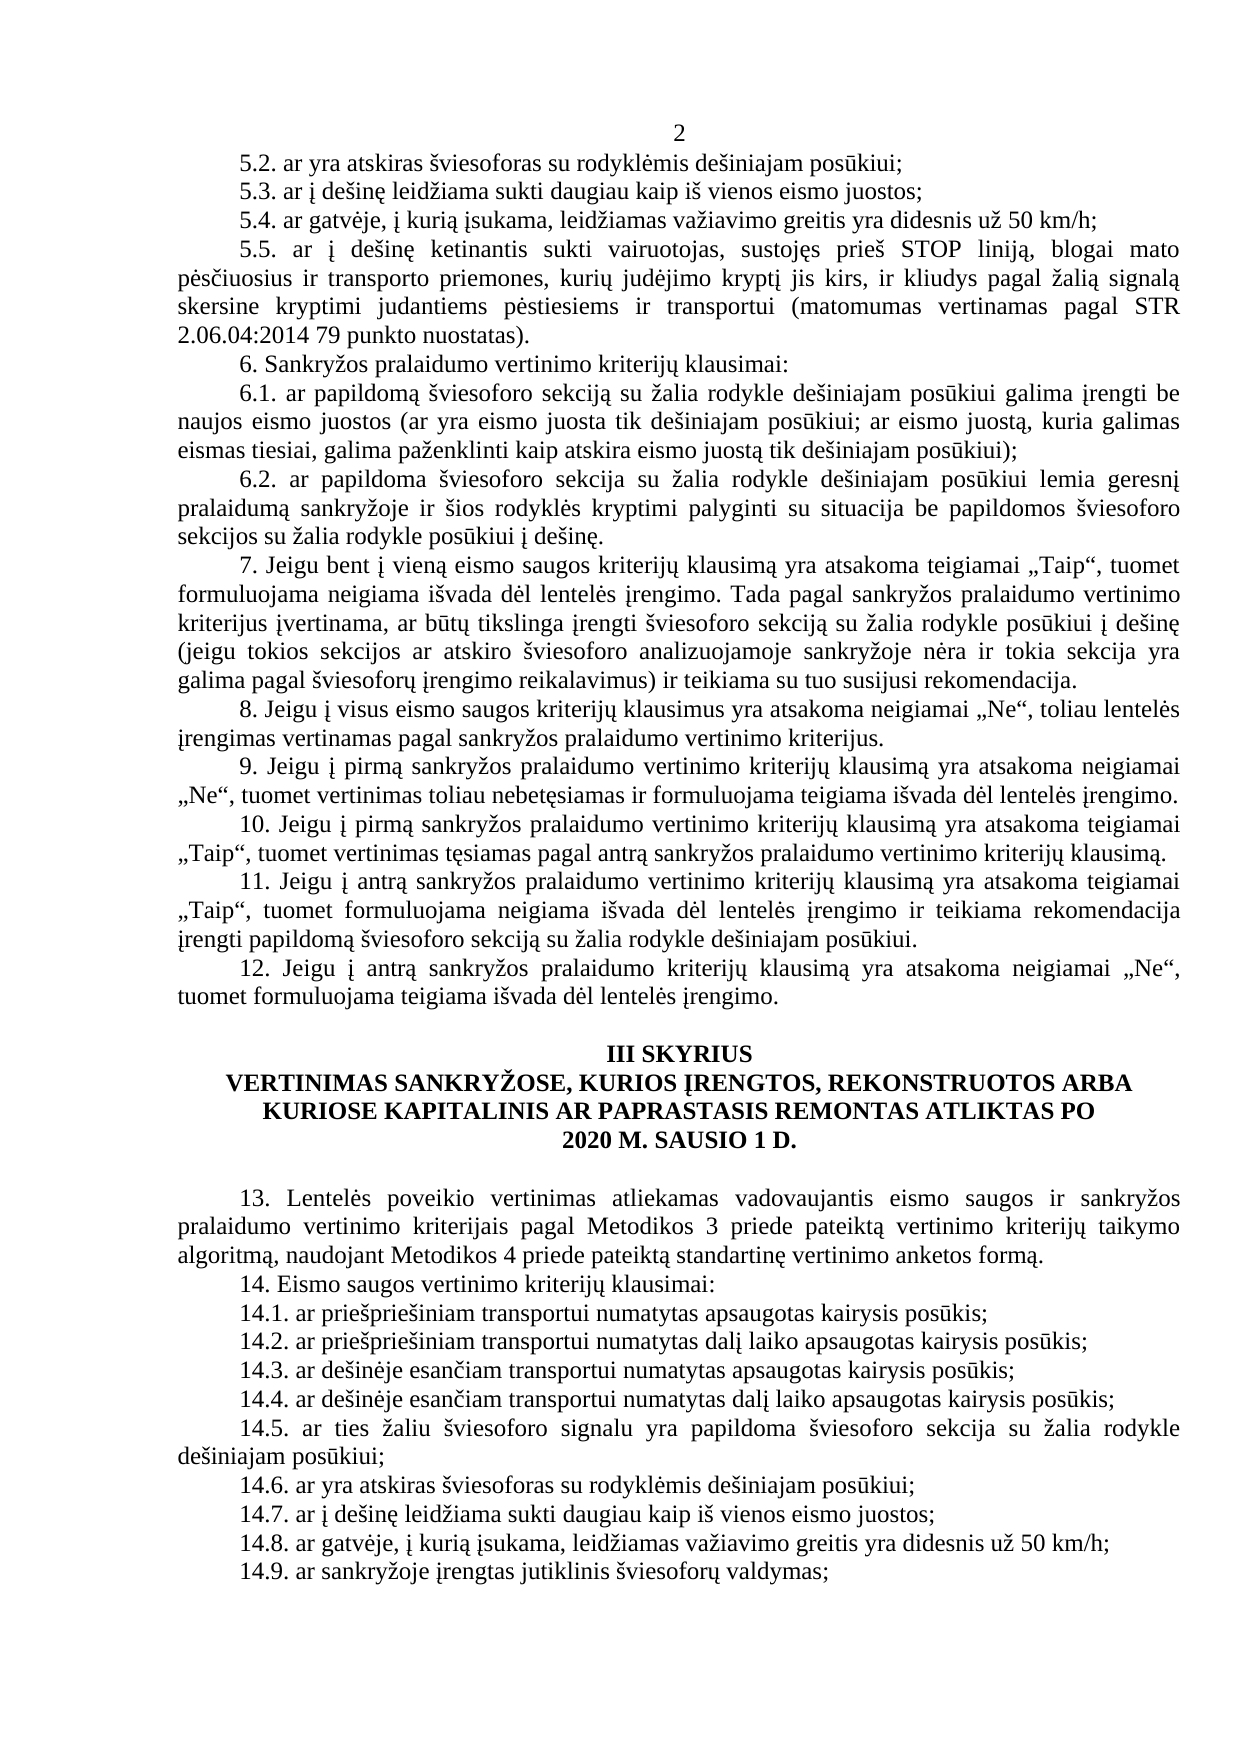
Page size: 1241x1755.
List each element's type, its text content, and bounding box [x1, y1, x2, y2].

text 8. Jeigu į visus eismo saugos kriterijų klausimus yra atsakoma neigiamai „Ne“, toliau lentelės įrengimas vertinamas pagal sankryžos pralaidumo vertinimo kriterijus. [177, 694, 1181, 751]
text III SKYRIUS [177, 1039, 1181, 1068]
text 11. Jeigu į antrą sankryžos pralaidumo vertinimo kriterijų klausimą yra atsakoma teigiamai „Taip“, tuomet formuluojama neigiama išvada dėl lentelės įrengimo ir teikiama rekomendacija įrengti papildomą šviesoforo sekciją su žalia rodykle dešiniajam posūkiui. [177, 866, 1181, 953]
text 9. Jeigu į pirmą sankryžos pralaidumo vertinimo kriterijų klausimą yra atsakoma neigiamai „Ne“, tuomet vertinimas toliau nebetęsiamas ir formuluojama teigiama išvada dėl lentelės įrengimo. [177, 751, 1181, 809]
text 14.7. ar į dešinę leidžiama sukti daugiau kaip iš vienos eismo juostos; [177, 1499, 1181, 1528]
text 5.4. ar gatvėje, į kurią įsukama, leidžiamas važiavimo greitis yra didesnis už 50 km/h; [177, 205, 1181, 234]
text 10. Jeigu į pirmą sankryžos pralaidumo vertinimo kriterijų klausimą yra atsakoma teigiamai „Taip“, tuomet vertinimas tęsiamas pagal antrą sankryžos pralaidumo vertinimo kriterijų klausimą. [177, 809, 1181, 866]
text 14.2. ar priešpriešiniam transportui numatytas dalį laiko apsaugotas kairysis posūkis; [177, 1326, 1181, 1355]
text 14.5. ar ties žaliu šviesoforo signalu yra papildoma šviesoforo sekcija su žalia rodykle dešiniajam posūkiui; [177, 1413, 1181, 1470]
text 14.4. ar dešinėje esančiam transportui numatytas dalį laiko apsaugotas kairysis posūkis; [177, 1384, 1181, 1413]
text 14. Eismo saugos vertinimo kriterijų klausimai: [177, 1269, 1181, 1298]
text 12. Jeigu į antrą sankryžos pralaidumo kriterijų klausimą yra atsakoma neigiamai „Ne“, tuomet formuluojama teigiama išvada dėl lentelės įrengimo. [177, 953, 1181, 1010]
text VERTINIMAS SANKRYŽOSE, KURIOS ĮRENGTOS, REKONSTRUOTOS ARBA KURIOSE KAPITALINIS AR PAPRASTASIS REMONTAS ATLIKTAS PO 2020 M. SAUSIO 1 D. [177, 1068, 1181, 1154]
text 14.6. ar yra atskiras šviesoforas su rodyklėmis dešiniajam posūkiui; [177, 1470, 1181, 1499]
text 14.8. ar gatvėje, į kurią įsukama, leidžiamas važiavimo greitis yra didesnis už 50 km/h; [177, 1528, 1181, 1556]
text 14.1. ar priešpriešiniam transportui numatytas apsaugotas kairysis posūkis; [177, 1298, 1181, 1326]
text 6. Sankryžos pralaidumo vertinimo kriterijų klausimai: [177, 349, 1181, 378]
text 5.5. ar į dešinę ketinantis sukti vairuotojas, sustojęs prieš STOP liniją, blogai mato pėsčiuosius ir transporto priemones, kurių judėjimo kryptį jis kirs, ir kliudys pagal žalią signalą skersine kryptimi judantiems pėstiesiems ir transportui (matomumas vertinamas pagal STR 2.06.04:2014 79 punkto nuostatas). [177, 234, 1181, 349]
text 13. Lentelės poveikio vertinimas atliekamas vadovaujantis eismo saugos ir sankryžos pralaidumo vertinimo kriterijais pagal Metodikos 3 priede pateiktą vertinimo kriterijų taikymo algoritmą, naudojant Metodikos 4 priede pateiktą standartinę vertinimo anketos formą. [177, 1183, 1181, 1269]
text 7. Jeigu bent į vieną eismo saugos kriterijų klausimą yra atsakoma teigiamai „Taip“, tuomet formuluojama neigiama išvada dėl lentelės įrengimo. Tada pagal sankryžos pralaidumo vertinimo kriterijus įvertinama, ar būtų tikslinga įrengti šviesoforo sekciją su žalia rodykle posūkiui į dešinę (jeigu tokios sekcijos ar atskiro šviesoforo analizuojamoje sankryžoje nėra ir tokia sekcija yra galima pagal šviesoforų įrengimo reikalavimus) ir teikiama su tuo susijusi rekomendacija. [177, 550, 1181, 694]
text 5.2. ar yra atskiras šviesoforas su rodyklėmis dešiniajam posūkiui; [177, 148, 1181, 176]
text 6.1. ar papildomą šviesoforo sekciją su žalia rodykle dešiniajam posūkiui galima įrengti be naujos eismo juostos (ar yra eismo juosta tik dešiniajam posūkiui; ar eismo juostą, kuria galimas eismas tiesiai, galima paženklinti kaip atskira eismo juostą tik dešiniajam posūkiui); [177, 378, 1181, 464]
text 14.3. ar dešinėje esančiam transportui numatytas apsaugotas kairysis posūkis; [177, 1355, 1181, 1384]
text 14.9. ar sankryžoje įrengtas jutiklinis šviesoforų valdymas; [177, 1556, 1181, 1585]
text 6.2. ar papildoma šviesoforo sekcija su žalia rodykle dešiniajam posūkiui lemia geresnį pralaidumą sankryžoje ir šios rodyklės kryptimi palyginti su situacija be papildomos šviesoforo sekcijos su žalia rodykle posūkiui į dešinę. [177, 464, 1181, 550]
text 5.3. ar į dešinę leidžiama sukti daugiau kaip iš vienos eismo juostos; [177, 176, 1181, 205]
